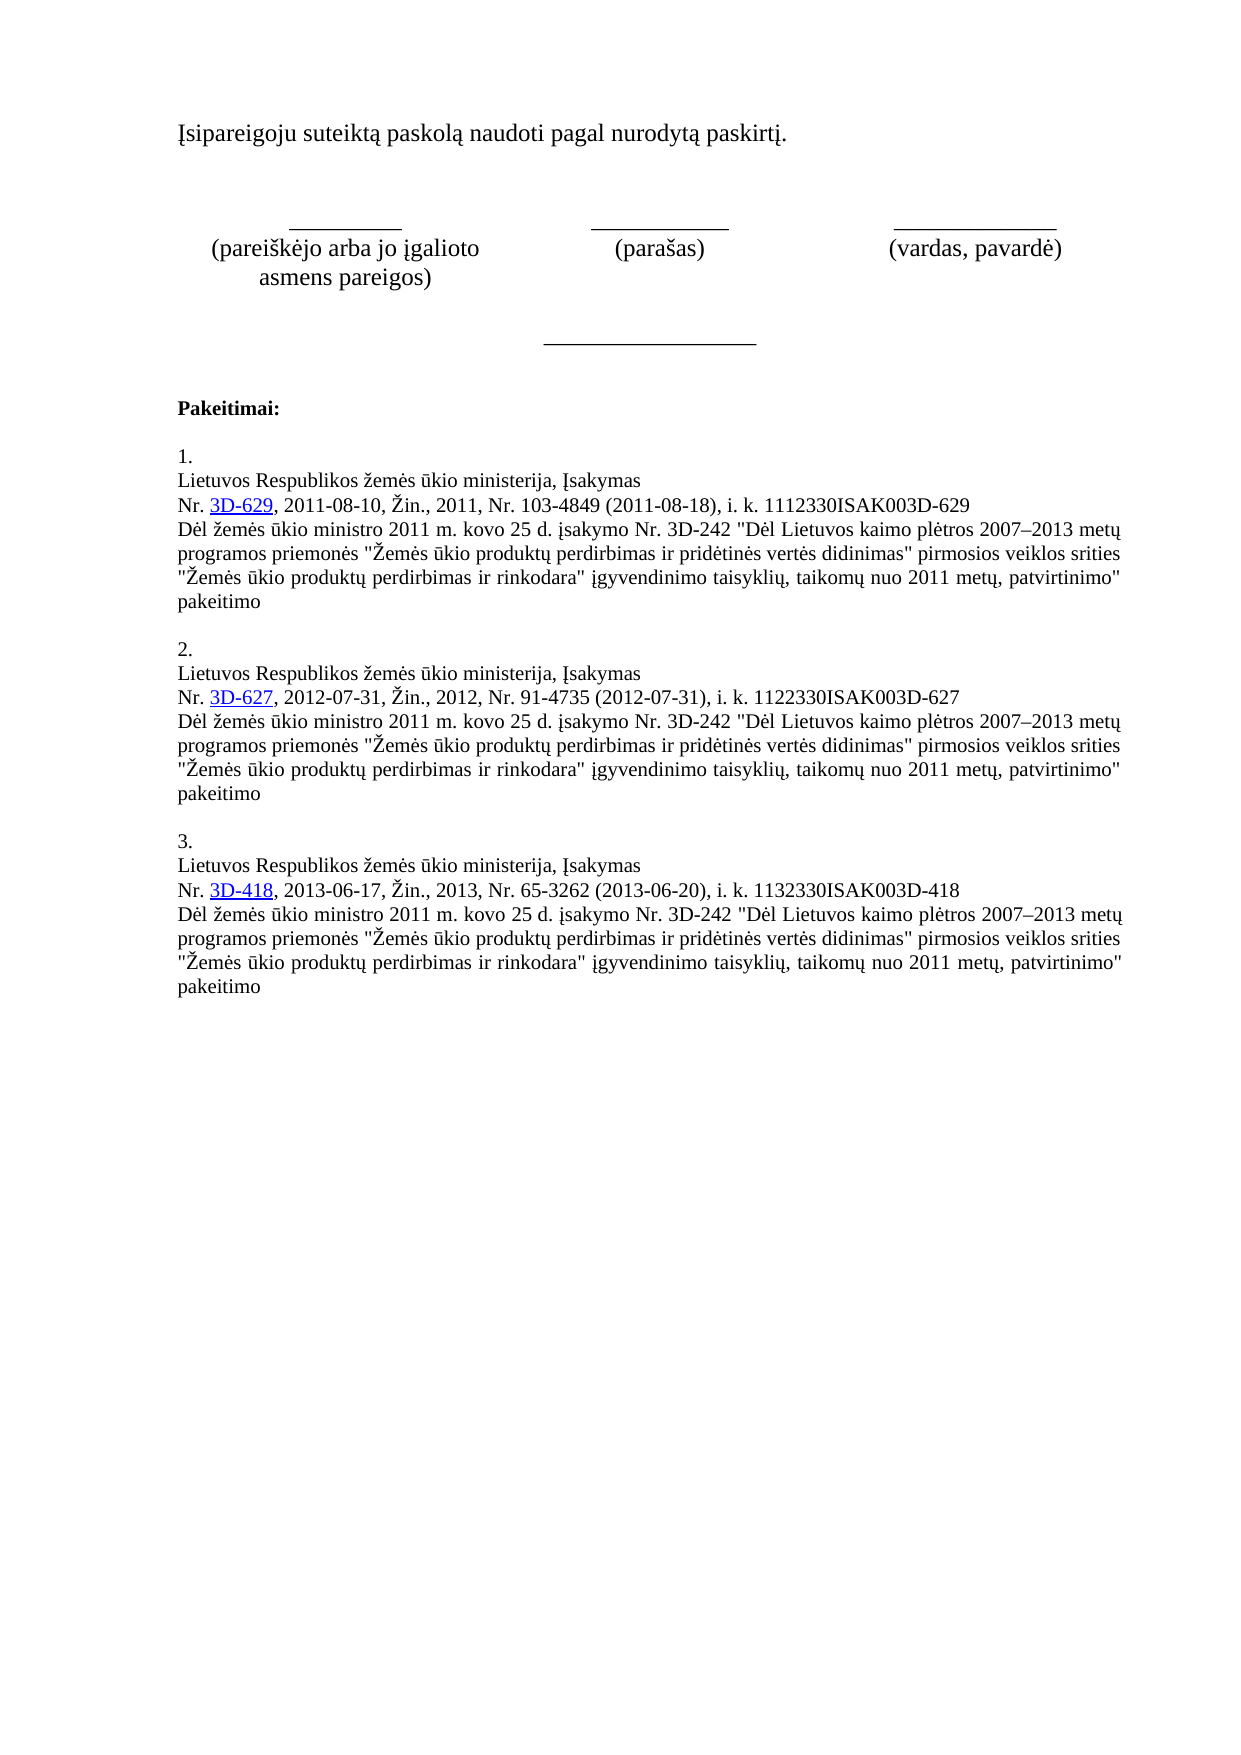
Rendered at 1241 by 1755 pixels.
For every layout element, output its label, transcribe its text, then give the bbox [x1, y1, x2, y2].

text 3. [177, 829, 1122, 853]
text Pakeitimai: [177, 396, 1122, 420]
text Dėl žemės ūkio ministro 2011 m. kovo 25 d. įsakymo Nr. 3D-242 "Dėl Lietuvos kaimo plėtros 2007–2013 metų programos priemonės "Žemės ūkio produktų perdirbimas ir pridėtinės vertės didinimas" pirmosios veiklos srities "Žemės ūkio produktų perdirbimas ir rinkodara" įgyvendinimo taisyklių, taikomų nuo 2011 metų, patvirtinimo" pakeitimo [177, 517, 1122, 613]
text Lietuvos Respublikos žemės ūkio ministerija, Įsakymas [177, 468, 1122, 492]
table_header _____________ (vardas, pavardė) [817, 204, 1133, 291]
text Įsipareigoju suteiktą paskolą naudoti pagal nurodytą paskirtį. [177, 118, 1122, 147]
text 2. [177, 637, 1122, 661]
text Lietuvos Respublikos žemės ūkio ministerija, Įsakymas [177, 661, 1122, 685]
text Dėl žemės ūkio ministro 2011 m. kovo 25 d. įsakymo Nr. 3D-242 "Dėl Lietuvos kaimo plėtros 2007–2013 metų programos priemonės "Žemės ūkio produktų perdirbimas ir pridėtinės vertės didinimas" pirmosios veiklos srities "Žemės ūkio produktų perdirbimas ir rinkodara" įgyvendinimo taisyklių, taikomų nuo 2011 metų, patvirtinimo" pakeitimo [177, 902, 1122, 998]
table_header _________ (pareiškėjo arba jo įgalioto asmens pareigos) [189, 204, 502, 291]
text Nr. 3D-418, 2013-06-17, Žin., 2013, Nr. 65-3262 (2013-06-20), i. k. 1132330ISAK003D-418 [177, 877, 1122, 902]
table_header ___________ (parašas) [502, 204, 817, 291]
text Dėl žemės ūkio ministro 2011 m. kovo 25 d. įsakymo Nr. 3D-242 "Dėl Lietuvos kaimo plėtros 2007–2013 metų programos priemonės "Žemės ūkio produktų perdirbimas ir pridėtinės vertės didinimas" pirmosios veiklos srities "Žemės ūkio produktų perdirbimas ir rinkodara" įgyvendinimo taisyklių, taikomų nuo 2011 metų, patvirtinimo" pakeitimo [177, 709, 1122, 805]
text Lietuvos Respublikos žemės ūkio ministerija, Įsakymas [177, 853, 1122, 877]
text _________________ [177, 319, 1122, 348]
text Nr. 3D-627, 2012-07-31, Žin., 2012, Nr. 91-4735 (2012-07-31), i. k. 1122330ISAK003D-627 [177, 685, 1122, 709]
text Nr. 3D-629, 2011-08-10, Žin., 2011, Nr. 103-4849 (2011-08-18), i. k. 1112330ISAK003D-629 [177, 492, 1122, 517]
text 1. [177, 444, 1122, 468]
